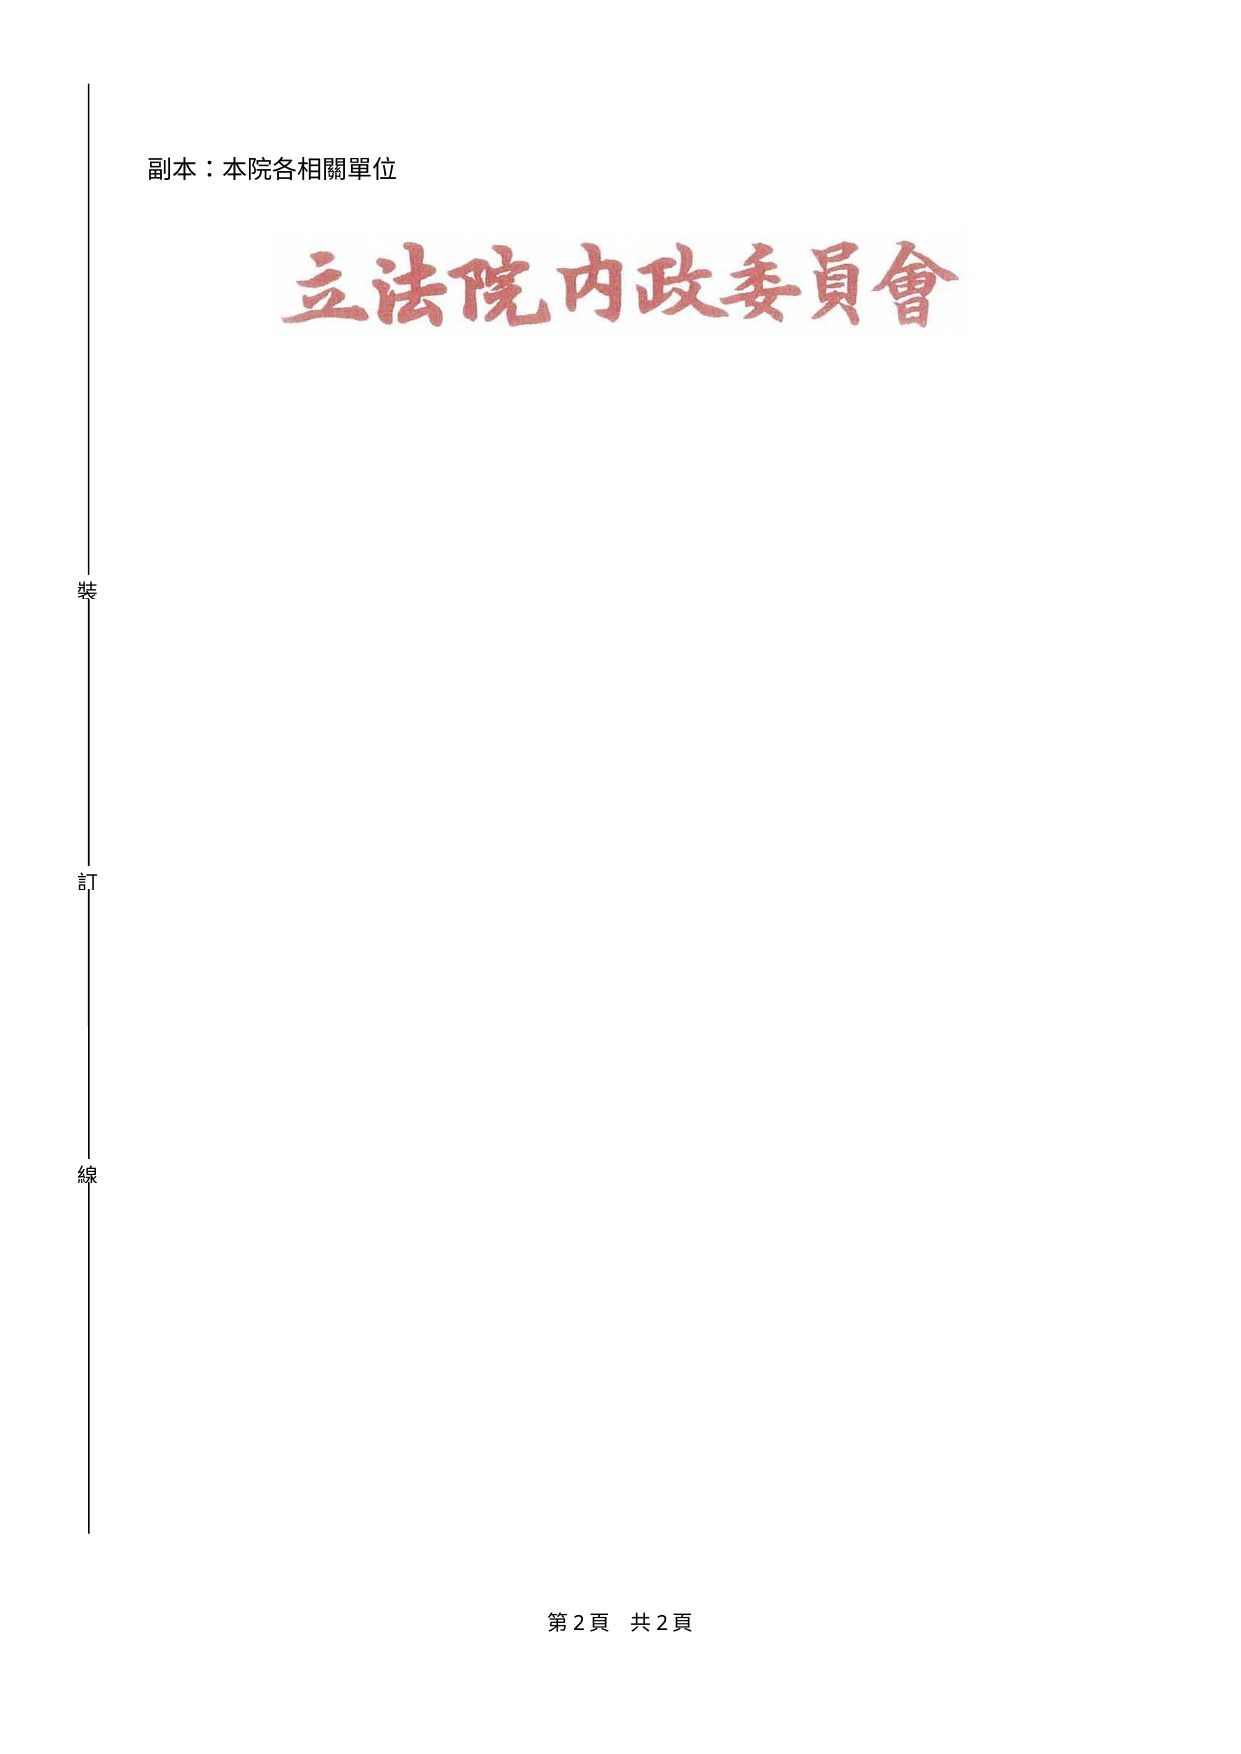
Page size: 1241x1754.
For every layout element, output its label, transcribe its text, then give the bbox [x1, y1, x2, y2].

text 副本：本院各相關單位 [148, 158, 1092, 183]
